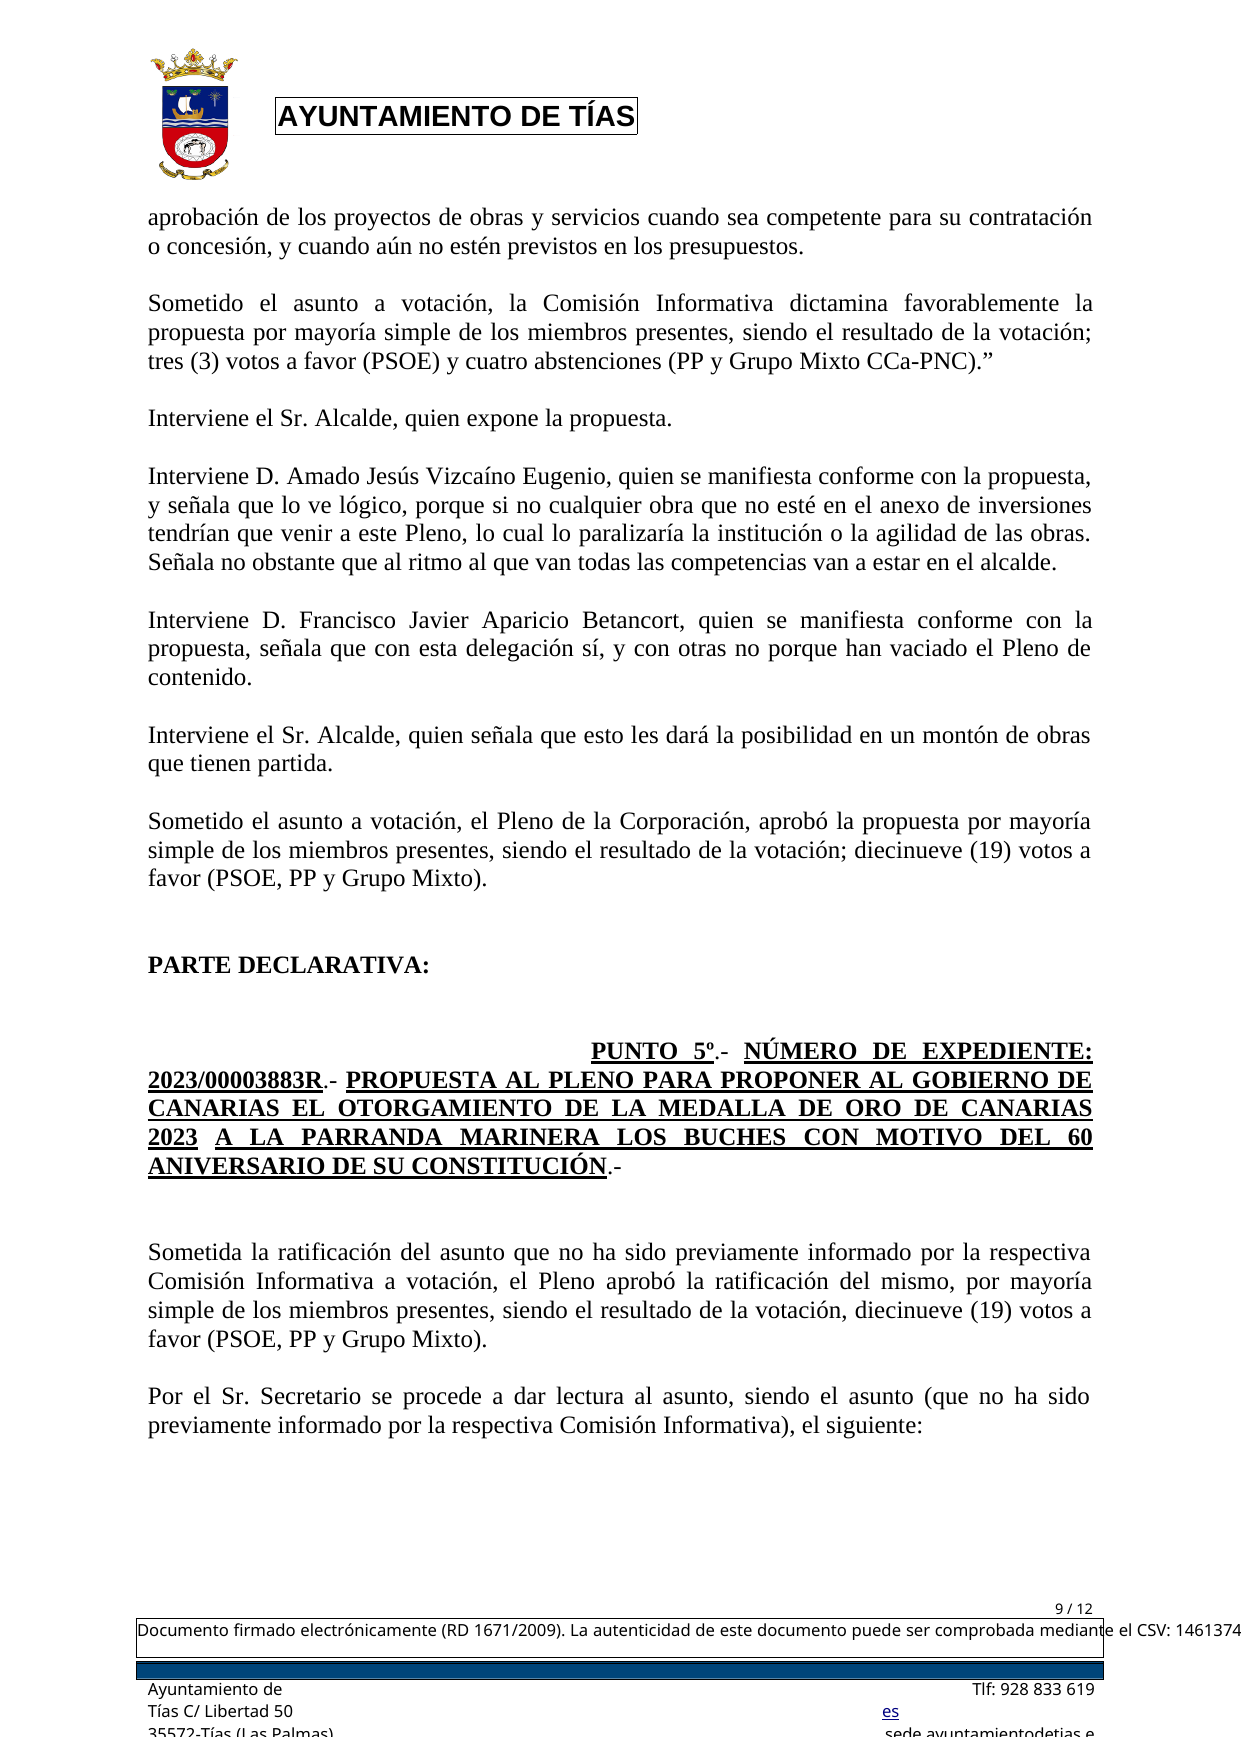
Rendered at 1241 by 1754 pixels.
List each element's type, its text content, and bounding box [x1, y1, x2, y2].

text PARTE DECLARATIVA: [148, 950, 1105, 978]
text 9 / 12 [135, 1599, 1093, 1618]
text Sometido el asunto a votación, el Pleno de la Corporación, aprobó la propuesta por mayoría simple de los miembros presentes, siendo el resultado de la votación; diecinueve (19) votos a favor (PSOE, PP y Grupo Mixto). [148, 806, 1093, 892]
text PUNTO 5º.- NÚMERO DE EXPEDIENTE: 2023/00003883R.- PROPUESTA AL PLENO PARA PROPONER AL GOBIERNO DE CANARIAS EL OTORGAMIENTO DE LA MEDALLA DE ORO DE CANARIAS [148, 1036, 1093, 1119]
text Por el Sr. Secretario se procede a dar lectura al asunto, siendo el asunto (que no ha sido previamente informado por la respectiva Comisión Informativa), el siguiente: [148, 1381, 1093, 1439]
text Sometida la ratificación del asunto que no ha sido previamente informado por la respectiva Comisión Informativa a votación, el Pleno aprobó la ratificación del mismo, por mayoría simple de los miembros presentes, siendo el resultado de la votación, diecinueve (19) votos a favor (PSOE, PP y Grupo Mixto). [148, 1237, 1093, 1352]
text 2023 A LA PARRANDA MARINERA LOS BUCHES CON MOTIVO DEL 60 ANIVERSARIO DE SU CONSTITUCIÓN.- [148, 1121, 1093, 1180]
text Interviene el Sr. Alcalde, quien expone la propuesta. [148, 403, 1105, 432]
text Interviene el Sr. Alcalde, quien señala que esto les dará la posibilidad en un montón de obras que tienen partida. [148, 720, 1093, 777]
text Interviene D. Amado Jesús Vizcaíno Eugenio, quien se manifiesta conforme con la propuesta, y señala que lo ve lógico, porque si no cualquier obra que no esté en el anexo de inversiones tendrían que venir a este Pleno, lo cual lo paralizaría la institución o la agilidad de las obras. Señala no obstante que al ritmo al que van todas las competencias van a estar en el alcalde. [148, 461, 1093, 576]
picture [150, 48, 240, 180]
text Interviene D. Francisco Javier Aparicio Betancort, quien se manifiesta conforme con la propuesta, señala que con esta delegación sí, y con otras no porque han vaciado el Pleno de contenido. [148, 605, 1093, 691]
text aprobación de los proyectos de obras y servicios cuando sea competente para su contratación o concesión, y cuando aún no estén previstos en los presupuestos. [148, 202, 1093, 260]
text Sometido el asunto a votación, la Comisión Informativa dictamina favorablemente la propuesta por mayoría simple de los miembros presentes, siendo el resultado de la votación; tres (3) votos a favor (PSOE) y cuatro abstenciones (PP y Grupo Mixto CCa-PNC).” [148, 288, 1093, 375]
